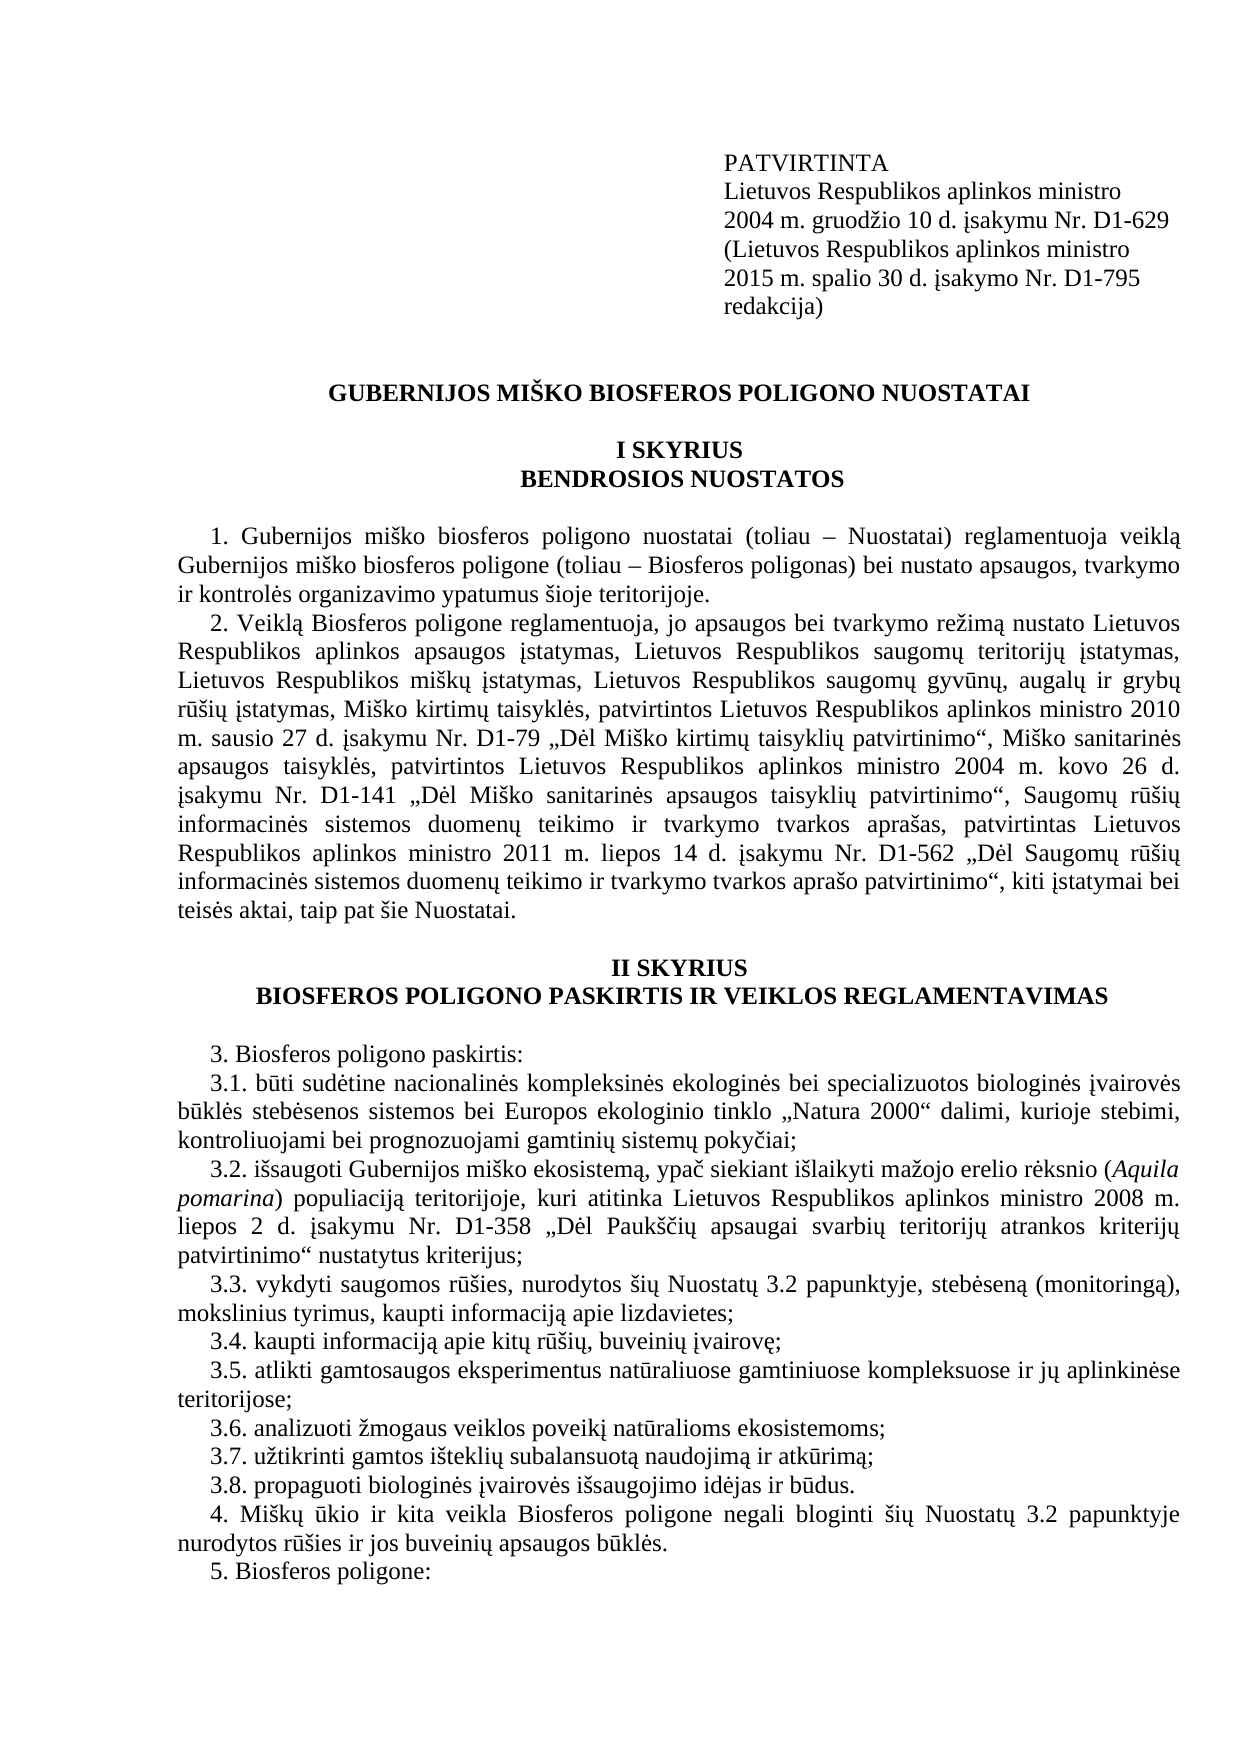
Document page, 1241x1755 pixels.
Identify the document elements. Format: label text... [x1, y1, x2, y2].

text Bendrosios nuostatos [177, 464, 1181, 493]
text Lietuvos Respublikos aplinkos ministro [723, 176, 1181, 205]
text 3.7. užtikrinti gamtos išteklių subalansuotą naudojimą ir atkūrimą; [177, 1441, 1181, 1470]
text II Skyrius [177, 953, 1181, 981]
text 3.6. analizuoti žmogaus veiklos poveikį natūralioms ekosistemoms; [177, 1413, 1181, 1441]
text I skyrius [177, 435, 1181, 464]
text 3.5. atlikti gamtosaugos eksperimentus natūraliuose gamtiniuose kompleksuose ir jų aplinkinėse teritorijose; [177, 1355, 1181, 1413]
text 2015 m. spalio 30 d. įsakymo Nr. D1-795 [723, 263, 1181, 291]
text Biosferos poligono paskirtis ir veiklos reglamentavimas [177, 981, 1181, 1010]
text (Lietuvos Respublikos aplinkos ministro [723, 234, 1181, 263]
text 3.8. propaguoti biologinės įvairovės išsaugojimo idėjas ir būdus. [177, 1470, 1181, 1499]
text PATVIRTINTA [723, 148, 1181, 176]
text 3.1. būti sudėtine nacionalinės kompleksinės ekologinės bei specializuotos biologinės įvairovės būklės stebėsenos sistemos bei Europos ekologinio tinklo „Natura 2000“ dalimi, kurioje stebimi, kontroliuojami bei prognozuojami gamtinių sistemų pokyčiai; [177, 1068, 1181, 1154]
text 3. Biosferos poligono paskirtis: [177, 1039, 1181, 1068]
text 3.2. išsaugoti Gubernijos miško ekosistemą, ypač siekiant išlaikyti mažojo erelio rėksnio (Aquila pomarina) populiaciją teritorijoje, kuri atitinka Lietuvos Respublikos aplinkos ministro 2008 m. liepos 2 d. įsakymu Nr. D1-358 „Dėl Paukščių apsaugai svarbių teritorijų atrankos kriterijų patvirtinimo“ nustatytus kriterijus; [177, 1154, 1181, 1269]
text 3.4. kaupti informaciją apie kitų rūšių, buveinių įvairovę; [177, 1326, 1181, 1355]
text 2004 m. gruodžio 10 d. įsakymu Nr. D1-629 [723, 205, 1181, 234]
text Gubernijos miško biosfeRos poligono nuostatai [177, 378, 1181, 406]
text 2. Veiklą Biosferos poligone reglamentuoja, jo apsaugos bei tvarkymo režimą nustato Lietuvos Respublikos aplinkos apsaugos įstatymas, Lietuvos Respublikos saugomų teritorijų įstatymas, Lietuvos Respublikos miškų įstatymas, Lietuvos Respublikos saugomų gyvūnų, augalų ir grybų rūšių įstatymas, Miško kirtimų taisyklės, patvirtintos Lietuvos Respublikos aplinkos ministro 2010 m. sausio 27 d. įsakymu Nr. D1-79 „Dėl Miško kirtimų taisyklių patvirtinimo“, Miško sanitarinės apsaugos taisyklės, patvirtintos Lietuvos Respublikos aplinkos ministro 2004 m. kovo 26 d. įsakymu Nr. D1-141 „Dėl Miško sanitarinės apsaugos taisyklių patvirtinimo“, Saugomų rūšių informacinės sistemos duomenų teikimo ir tvarkymo tvarkos aprašas, patvirtintas Lietuvos Respublikos aplinkos ministro 2011 m. liepos 14 d. įsakymu Nr. D1-562 „Dėl Saugomų rūšių informacinės sistemos duomenų teikimo ir tvarkymo tvarkos aprašo patvirtinimo“, kiti įstatymai bei teisės aktai, taip pat šie Nuostatai. [177, 608, 1181, 924]
text 4. Miškų ūkio ir kita veikla Biosferos poligone negali bloginti šių Nuostatų 3.2 papunktyje nurodytos rūšies ir jos buveinių apsaugos būklės. [177, 1499, 1181, 1556]
text 3.3. vykdyti saugomos rūšies, nurodytos šių Nuostatų 3.2 papunktyje, stebėseną (monitoringą), mokslinius tyrimus, kaupti informaciją apie lizdavietes; [177, 1269, 1181, 1326]
text 5. Biosferos poligone: [177, 1556, 1181, 1585]
text redakcija) [723, 291, 1181, 320]
text 1. Gubernijos miško biosferos poligono nuostatai (toliau – Nuostatai) reglamentuoja veiklą Gubernijos miško biosferos poligone (toliau – Biosferos poligonas) bei nustato apsaugos, tvarkymo ir kontrolės organizavimo ypatumus šioje teritorijoje. [177, 521, 1181, 608]
